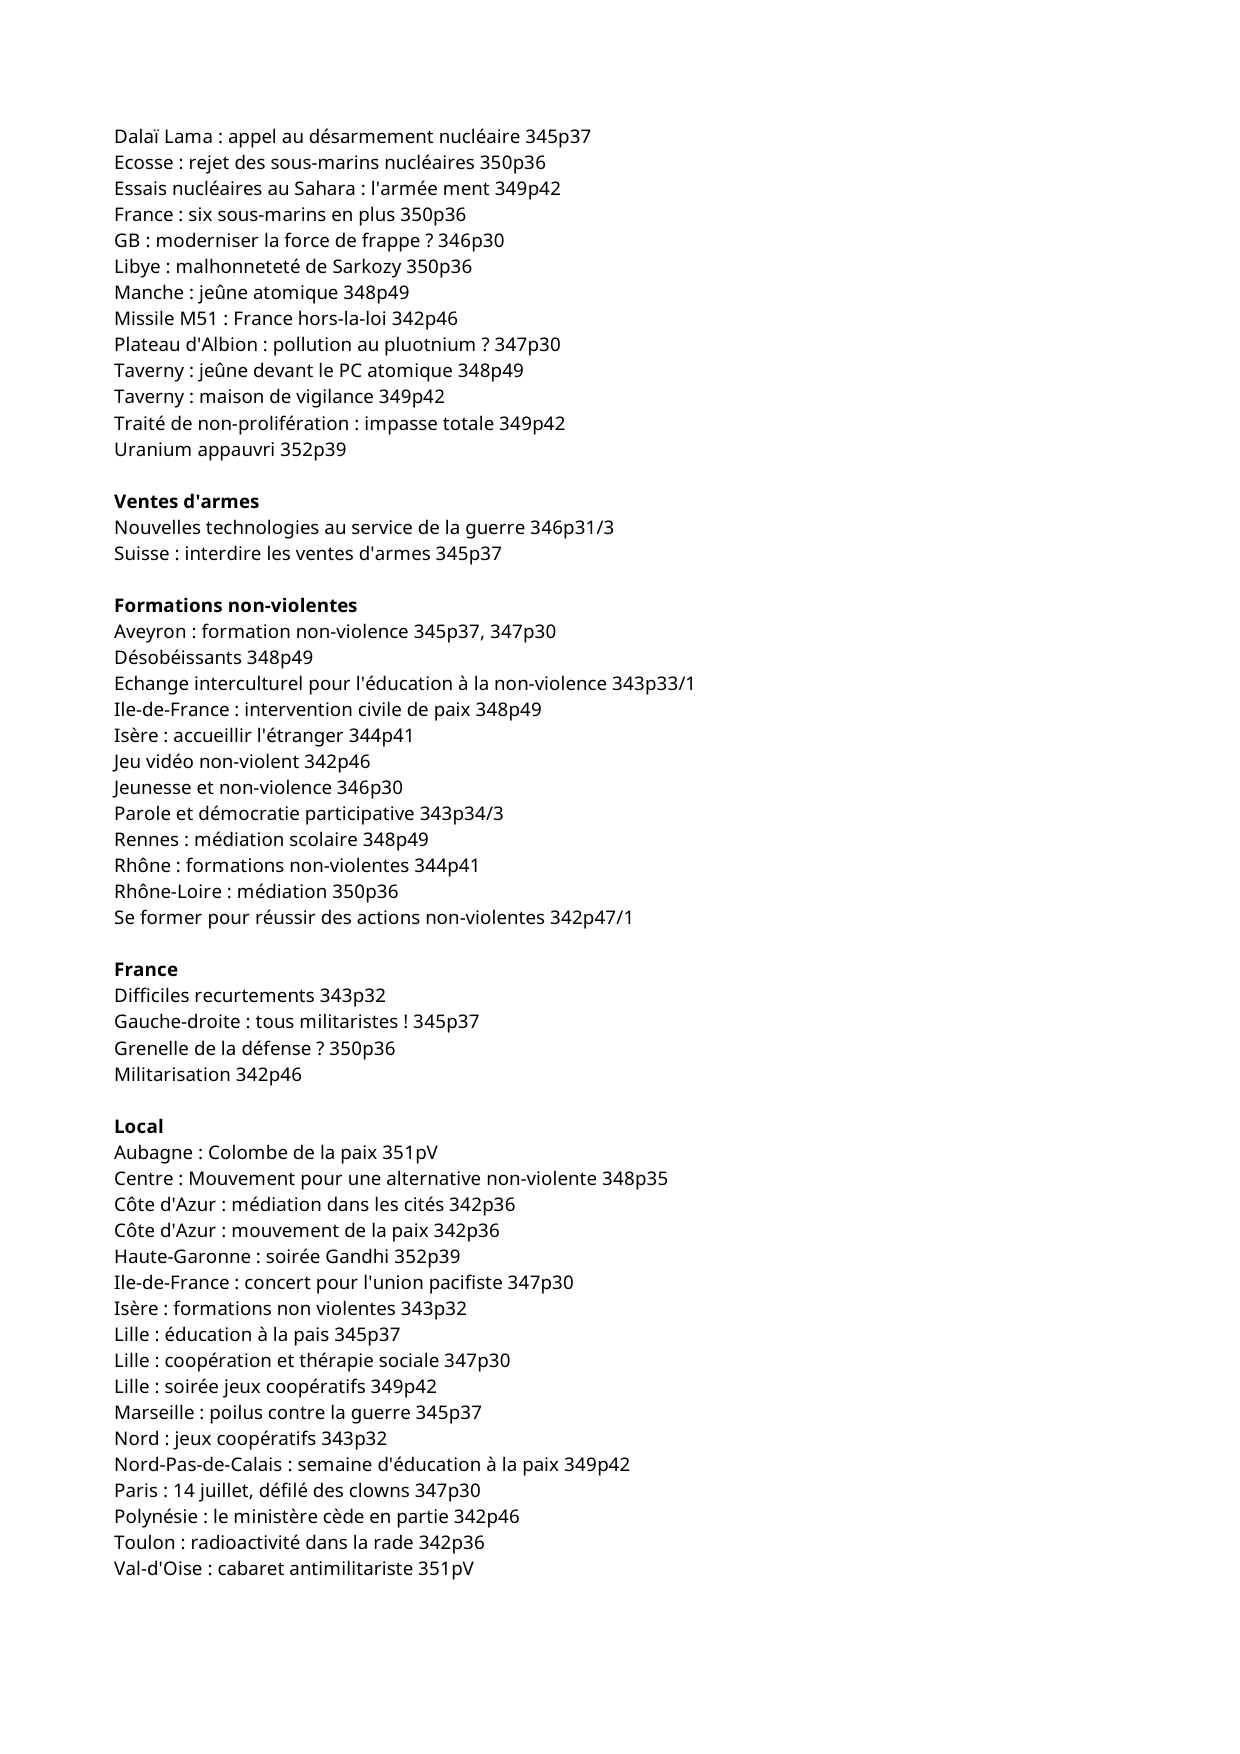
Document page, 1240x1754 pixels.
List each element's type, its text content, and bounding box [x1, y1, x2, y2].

text Parole et démocratie participative 343p34/3 [114, 800, 1126, 826]
text Rhône-Loire : médiation 350p36 [114, 878, 1126, 904]
text Côte d'Azur : médiation dans les cités 342p36 [114, 1191, 1126, 1217]
text Val-d'Oise : cabaret antimilitariste 351pV [114, 1555, 1126, 1581]
text Grenelle de la défense ? 350p36 [114, 1034, 1126, 1060]
text Essais nucléaires au Sahara : l'armée ment 349p42 [114, 175, 1126, 201]
text Lille : soirée jeux coopératifs 349p42 [114, 1373, 1126, 1399]
text Echange interculturel pour l'éducation à la non-violence 343p33/1 [114, 670, 1126, 696]
text Suisse : interdire les ventes d'armes 345p37 [114, 539, 1126, 566]
text Taverny : maison de vigilance 349p42 [114, 383, 1126, 409]
text Désobéissants 348p49 [114, 644, 1126, 670]
text Nord : jeux coopératifs 343p32 [114, 1425, 1126, 1451]
text Taverny : jeûne devant le PC atomique 348p49 [114, 357, 1126, 383]
text France [114, 956, 1126, 982]
text Isère : formations non violentes 343p32 [114, 1295, 1126, 1321]
text Uranium appauvri 352p39 [114, 435, 1126, 461]
text Rennes : médiation scolaire 348p49 [114, 826, 1126, 852]
text Nouvelles technologies au service de la guerre 346p31/3 [114, 513, 1126, 539]
text France : six sous-marins en plus 350p36 [114, 201, 1126, 227]
text Ecosse : rejet des sous-marins nucléaires 350p36 [114, 149, 1126, 175]
text GB : moderniser la force de frappe ? 346p30 [114, 227, 1126, 253]
text Isère : accueillir l'étranger 344p41 [114, 722, 1126, 748]
text Missile M51 : France hors-la-loi 342p46 [114, 305, 1126, 331]
text Paris : 14 juillet, défilé des clowns 347p30 [114, 1477, 1126, 1503]
text Traité de non-prolifération : impasse totale 349p42 [114, 409, 1126, 435]
text Côte d'Azur : mouvement de la paix 342p36 [114, 1217, 1126, 1243]
text Rhône : formations non-violentes 344p41 [114, 852, 1126, 878]
text Libye : malhonneteté de Sarkozy 350p36 [114, 253, 1126, 279]
text Lille : coopération et thérapie sociale 347p30 [114, 1347, 1126, 1373]
text Se former pour réussir des actions non-violentes 342p47/1 [114, 904, 1126, 930]
text Lille : éducation à la pais 345p37 [114, 1321, 1126, 1347]
text Centre : Mouvement pour une alternative non-violente 348p35 [114, 1164, 1126, 1191]
text Nord-Pas-de-Calais : semaine d'éducation à la paix 349p42 [114, 1451, 1126, 1477]
text Toulon : radioactivité dans la rade 342p36 [114, 1529, 1126, 1555]
text Ile-de-France : intervention civile de paix 348p49 [114, 696, 1126, 722]
text Ventes d'armes [114, 487, 1126, 513]
text Dalaï Lama : appel au désarmement nucléaire 345p37 [114, 123, 1126, 149]
text Militarisation 342p46 [114, 1060, 1126, 1086]
text Gauche-droite : tous militaristes ! 345p37 [114, 1008, 1126, 1034]
text Jeu vidéo non-violent 342p46 [114, 748, 1126, 774]
text Marseille : poilus contre la guerre 345p37 [114, 1399, 1126, 1425]
text Difficiles recurtements 343p32 [114, 982, 1126, 1008]
text Aveyron : formation non-violence 345p37, 347p30 [114, 618, 1126, 644]
text Local [114, 1112, 1126, 1138]
text Aubagne : Colombe de la paix 351pV [114, 1138, 1126, 1164]
text Polynésie : le ministère cède en partie 342p46 [114, 1503, 1126, 1529]
text Plateau d'Albion : pollution au pluotnium ? 347p30 [114, 331, 1126, 357]
text Manche : jeûne atomique 348p49 [114, 279, 1126, 305]
text Formations non-violentes [114, 592, 1126, 618]
text Haute-Garonne : soirée Gandhi 352p39 [114, 1243, 1126, 1269]
text Jeunesse et non-violence 346p30 [114, 774, 1126, 800]
text Ile-de-France : concert pour l'union pacifiste 347p30 [114, 1269, 1126, 1295]
